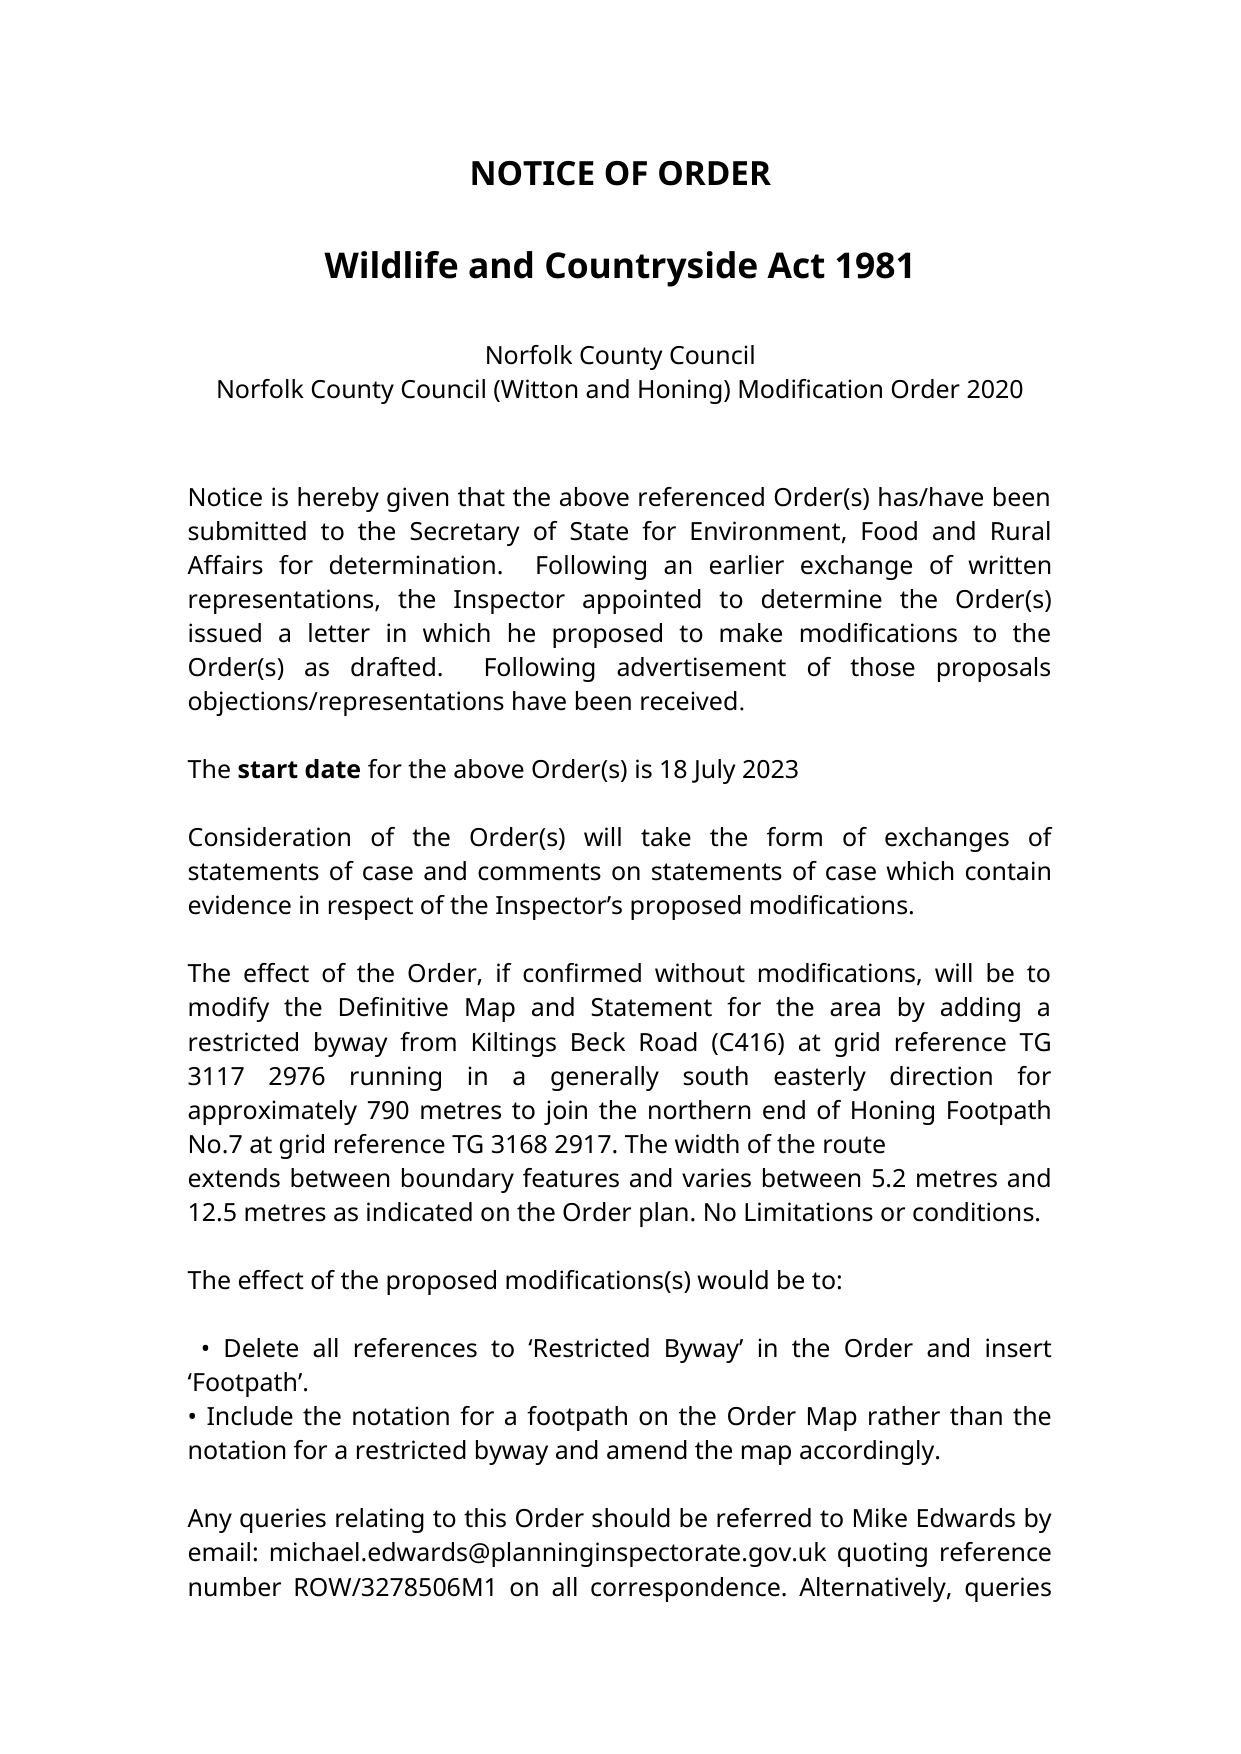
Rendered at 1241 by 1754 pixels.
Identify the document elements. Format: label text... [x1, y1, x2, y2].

text NOTICE OF ORDER [187, 150, 1053, 195]
text • Delete all references to ‘Restricted Byway’ in the Order and insert ‘Footpath’. [187, 1331, 1053, 1399]
text Norfolk County Council [187, 337, 1053, 371]
text Wildlife and Countryside Act 1981 [187, 241, 1053, 289]
text The start date for the above Order(s) is 18 July 2023 [187, 752, 1053, 786]
text Consideration of the Order(s) will take the form of exchanges of statements of case and comments on statements of case which contain evidence in respect of the Inspector’s proposed modifications. [187, 820, 1053, 922]
text The effect of the Order, if confirmed without modifications, will be to modify the Definitive Map and Statement for the area by adding a restricted byway from Kiltings Beck Road (C416) at grid reference TG 3117 2976 running in a generally south easterly direction for approximately 790 metres to join the northern end of Honing Footpath No.7 at grid reference TG 3168 2917. The width of the route [187, 956, 1053, 1160]
text Norfolk County Council (Witton and Honing) Modification Order 2020 [187, 371, 1053, 405]
text Notice is hereby given that the above referenced Order(s) has/have been submitted to the Secretary of State for Environment, Food and Rural Affairs for determination. Following an earlier exchange of written representations, the Inspector appointed to determine the Order(s) issued a letter in which he proposed to make modifications to the Order(s) as drafted. Following advertisement of those proposals objections/representations have been received. [187, 479, 1053, 718]
text • Include the notation for a footpath on the Order Map rather than the notation for a restricted byway and amend the map accordingly. [187, 1399, 1053, 1467]
text extends between boundary features and varies between 5.2 metres and 12.5 metres as indicated on the Order plan. No Limitations or conditions. [187, 1160, 1053, 1228]
text Any queries relating to this Order should be referred to Mike Edwards by email: michael.edwards@planninginspectorate.gov.uk quoting reference number ROW/3278506M1 on all correspondence. Alternatively, queries [187, 1501, 1053, 1603]
text The effect of the proposed modifications(s) would be to: [187, 1263, 1053, 1297]
